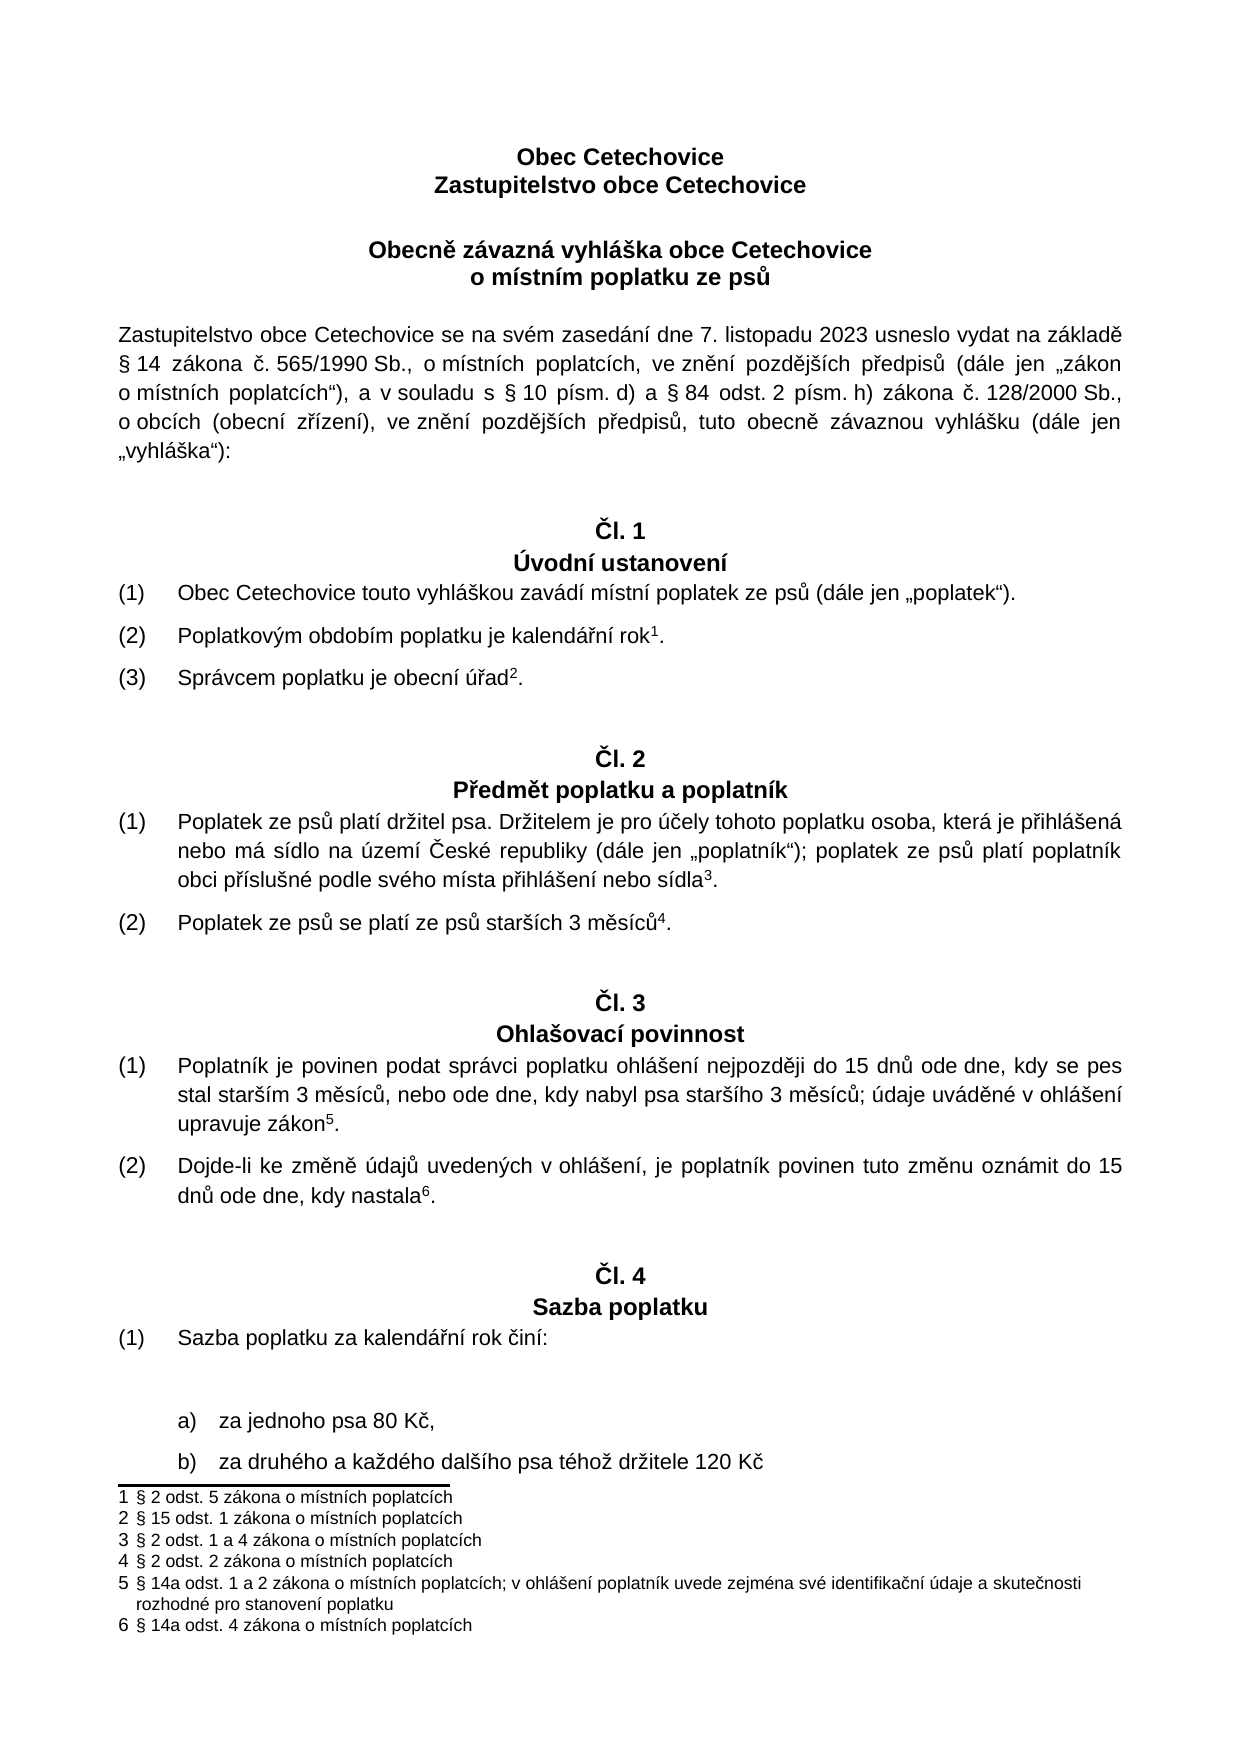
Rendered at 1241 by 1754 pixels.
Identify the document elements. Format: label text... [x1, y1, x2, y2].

text Obec Cetechovice Zastupitelstvo obce Cetechovice [118, 143, 1122, 198]
list § 15 odst. 1 zákona o místních poplatcích [118, 1507, 1122, 1529]
subtitle Čl. 3 Ohlašovací povinnost [118, 989, 1122, 1048]
subtitle Obecně závazná vyhláška obce Cetechovice o místním poplatku ze psů [118, 236, 1122, 291]
list Správcem poplatku je obecní úřad. [118, 664, 1122, 691]
list § 14a odst. 1 a 2 zákona o místních poplatcích; v ohlášení poplatník uvede zejména své identifikační údaje a skutečnosti rozhodné pro stanovení poplatku [118, 1572, 1122, 1614]
list za jednoho psa 80 Kč, [177, 1408, 1122, 1433]
list Poplatkovým obdobím poplatku je kalendářní rok. [118, 622, 1122, 648]
list Obec Cetechovice touto vyhláškou zavádí místní poplatek ze psů (dále jen „poplatek“). [118, 580, 1122, 605]
subtitle Čl. 4 Sazba poplatku [118, 1262, 1122, 1321]
list § 2 odst. 1 a 4 zákona o místních poplatcích [118, 1529, 1122, 1550]
subtitle Čl. 2 Předmět poplatku a poplatník [118, 744, 1122, 804]
list § 2 odst. 2 zákona o místních poplatcích [118, 1550, 1122, 1572]
text Zastupitelstvo obce Cetechovice se na svém zasedání dne 7. listopadu 2023 usneslo vydat na základě § 14 zákona č. 565/1990 Sb., o místních poplatcích, ve znění pozdějších předpisů (dále jen „zákon o místních poplatcích“), a v souladu s § 10 písm. d) a § 84 odst. 2 písm. h) zákona č. 128/2000 Sb., o obcích (obecní zřízení), ve znění pozdějších předpisů, tuto obecně závaznou vyhlášku (dále jen „vyhláška“): [118, 322, 1122, 463]
subtitle Čl. 1 Úvodní ustanovení [118, 517, 1122, 576]
list Poplatek ze psů se platí ze psů starších 3 měsíců. [118, 908, 1122, 935]
list za druhého a každého dalšího psa téhož držitele 120 Kč [177, 1449, 1122, 1474]
list Sazba poplatku za kalendářní rok činí: [118, 1325, 1122, 1350]
list Dojde-li ke změně údajů uvedených v ohlášení, je poplatník povinen tuto změnu oznámit do 15 dnů ode dne, kdy nastala. [118, 1152, 1122, 1208]
list Poplatník je povinen podat správci poplatku ohlášení nejpozději do 15 dnů ode dne, kdy se pes stal starším 3 měsíců, nebo ode dne, kdy nabyl psa staršího 3 měsíců; údaje uváděné v ohlášení upravuje zákon. [118, 1052, 1122, 1136]
list § 2 odst. 5 zákona o místních poplatcích [118, 1486, 1122, 1507]
list § 14a odst. 4 zákona o místních poplatcích [118, 1614, 1122, 1635]
list Poplatek ze psů platí držitel psa. Držitelem je pro účely tohoto poplatku osoba, která je přihlášená nebo má sídlo na území České republiky (dále jen „poplatník“); poplatek ze psů platí poplatník obci příslušné podle svého místa přihlášení nebo sídla. [118, 808, 1122, 892]
